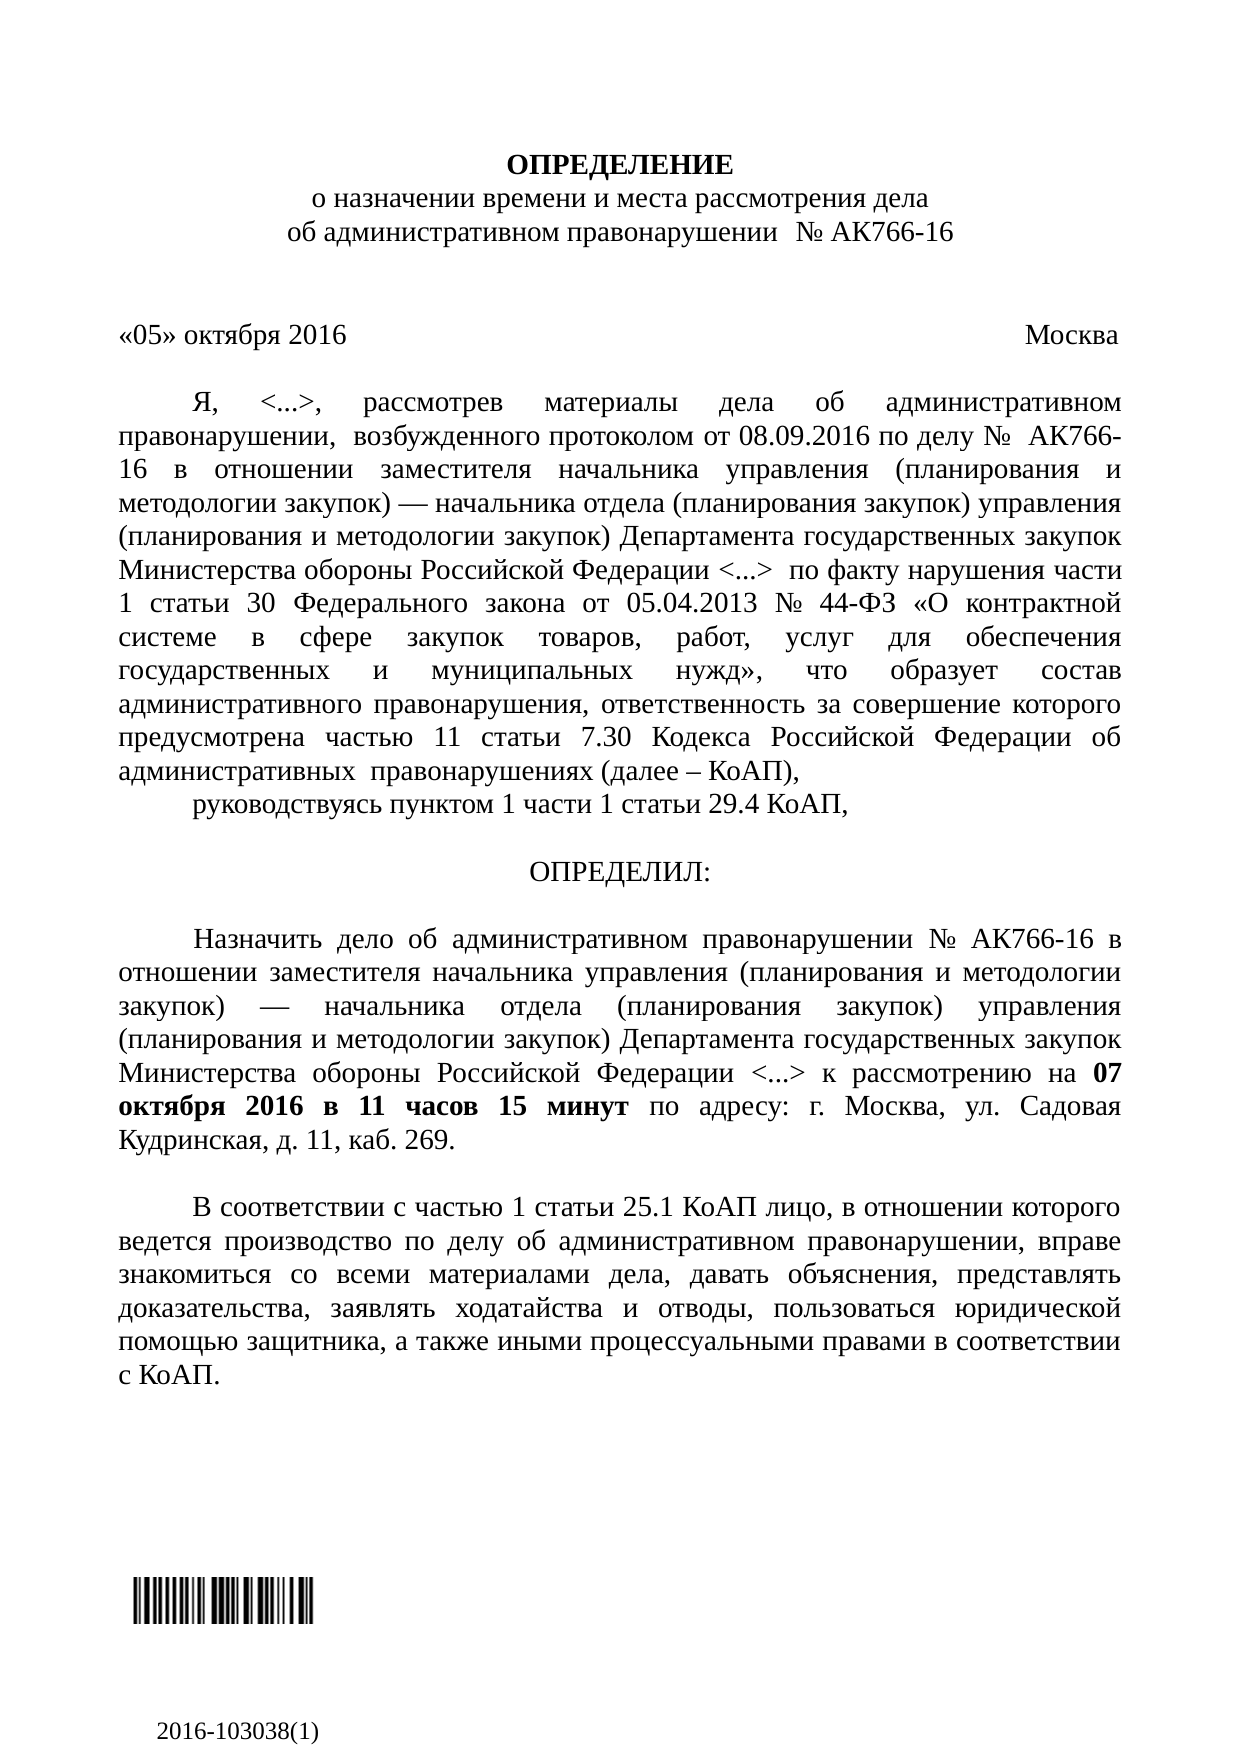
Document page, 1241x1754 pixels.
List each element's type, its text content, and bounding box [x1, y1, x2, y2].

text В соответствии с частью 1 статьи 25.1 КоАП лицо, в отношении которого ведется производство по делу об административном правонарушении, вправе знакомиться со всеми материалами дела, давать объяснения, представлять доказательства, заявлять ходатайства и отводы, пользоваться юридической помощью защитника, а также иными процессуальными правами в соответствии с КоАП. [118, 1189, 1122, 1390]
picture [118, 1577, 331, 1624]
text Назначить дело об административном правонарушении № АК766-16 в отношении заместителя начальника управления (планирования и методологии закупок) — начальника отдела (планирования закупок) управления (планирования и методологии закупок) Департамента государственных закупок Министерства обороны Российской Федерации <...> к рассмотрению на 07 октября 2016 в 11 часов 15 минут по адресу: г. Москва, ул. Садовая Кудринская, д. 11, каб. 269. [118, 921, 1122, 1156]
text об административном правонарушении № АК766-16 [118, 214, 1122, 250]
text руководствуясь пунктом 1 части 1 статьи 29.4 КоАП, [118, 787, 1122, 820]
subtitle ОПРЕДЕЛЕНИЕ [118, 147, 1122, 180]
text ОПРЕДЕЛИЛ: [118, 854, 1122, 887]
text «05» октября 2016 Москва [118, 317, 1122, 351]
text о назначении времени и места рассмотрения дела [118, 180, 1122, 214]
text Я, <...>, рассмотрев материалы дела об административном правонарушении, возбужденного протоколом от 08.09.2016 по делу № АК766-16 в отношении заместителя начальника управления (планирования и методологии закупок) — начальника отдела (планирования закупок) управления (планирования и методологии закупок) Департамента государственных закупок Министерства обороны Российской Федерации <...> по факту нарушения части 1 статьи 30 Федерального закона от 05.04.2013 № 44-ФЗ «О контрактной системе в сфере закупок товаров, работ, услуг для обеспечения государственных и муниципальных нужд», что образует состав административного правонарушения, ответственность за совершение которого предусмотрена частью 11 статьи 7.30 Кодекса Российской Федерации об административных правонарушениях (далее – КоАП), [118, 384, 1122, 787]
